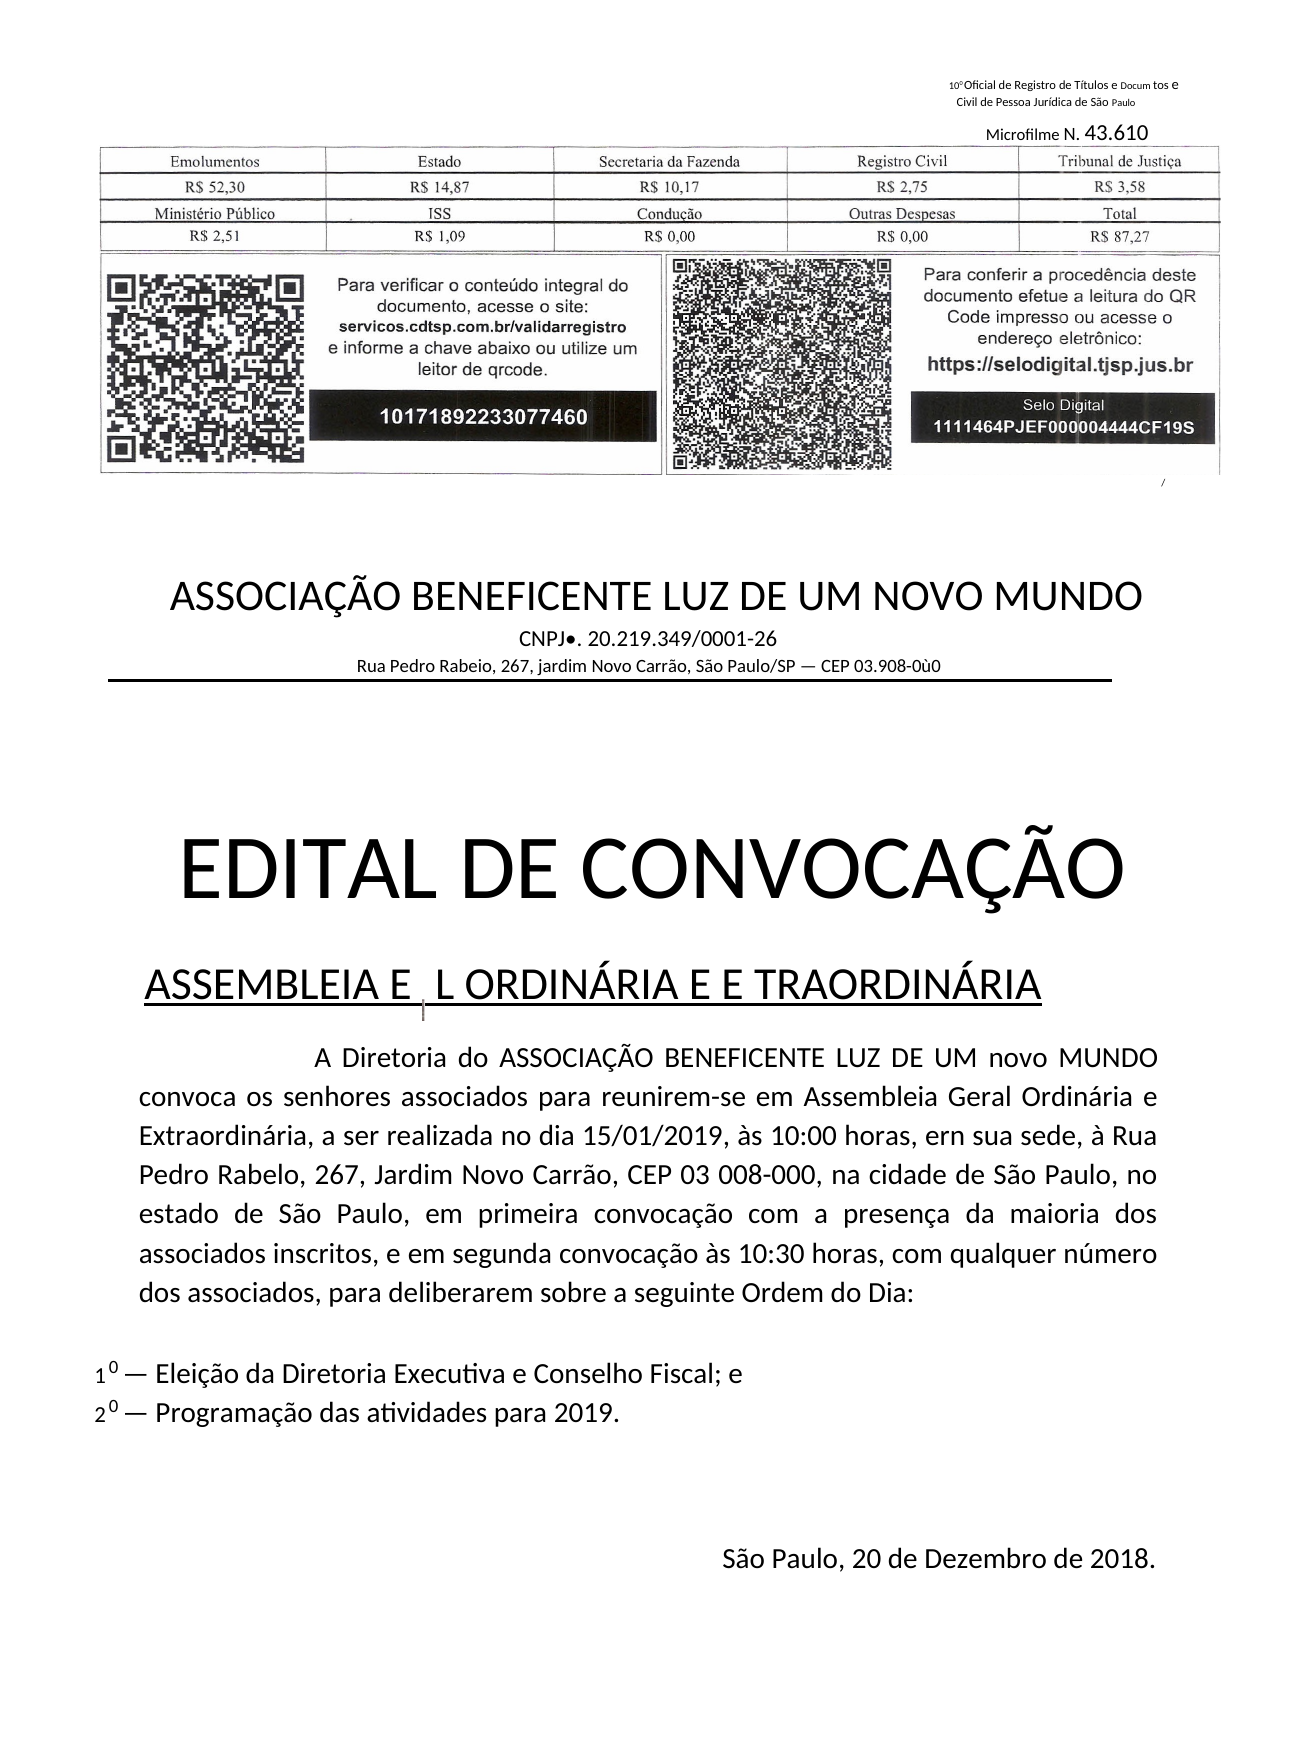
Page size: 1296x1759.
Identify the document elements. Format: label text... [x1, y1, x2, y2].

text / [108, 476, 1165, 489]
subtitle EDITAL DE CONVOCAÇÃO [178, 809, 1207, 921]
list 0 — Eleição da Diretoria Executiva e Conselho Fiscal; e [94, 1355, 1159, 1391]
text São Paulo, 20 de Dezembro de 2018. [108, 1540, 1156, 1576]
text A Diretoria do ASSOCIAÇÃO BENEFICENTE LUZ DE UM novo MUNDO convoca os senhores associados para reunirem-se em Assembleia Geral Ordinária e Extraordinária, a ser realizada no dia 15/01/2019, às 10:00 horas, ern sua sede, à Rua Pedro Rabelo, 267, Jardim Novo Carrão, CEP 03 008-000, na cidade de São Paulo, no estado de São Paulo, em primeira convocação com a presença da maioria dos associados inscritos, e em segunda convocação às 10:30 horas, com qualquer número dos associados, para deliberarem sobre a seguinte Ordem do Dia: [138, 1039, 1159, 1309]
subtitle CNPJ•. 20.219.349/0001-26 [142, 624, 1154, 653]
list 0 — Programação das atividades para 2019. [94, 1394, 1159, 1430]
subtitle ASSOCIAÇÃO BENEFICENTE LUZ DE UM NOVO MUNDO [169, 567, 1207, 621]
subtitle ASSEMBLEIA E L ORDINÁRIA E E TRAORDINÁRIA [144, 955, 1207, 1020]
text Rua Pedro Rabeio, 267, jardim Novo Carrão, São Paulo/SP — CEP 03.908-0ù0 [144, 654, 1154, 677]
